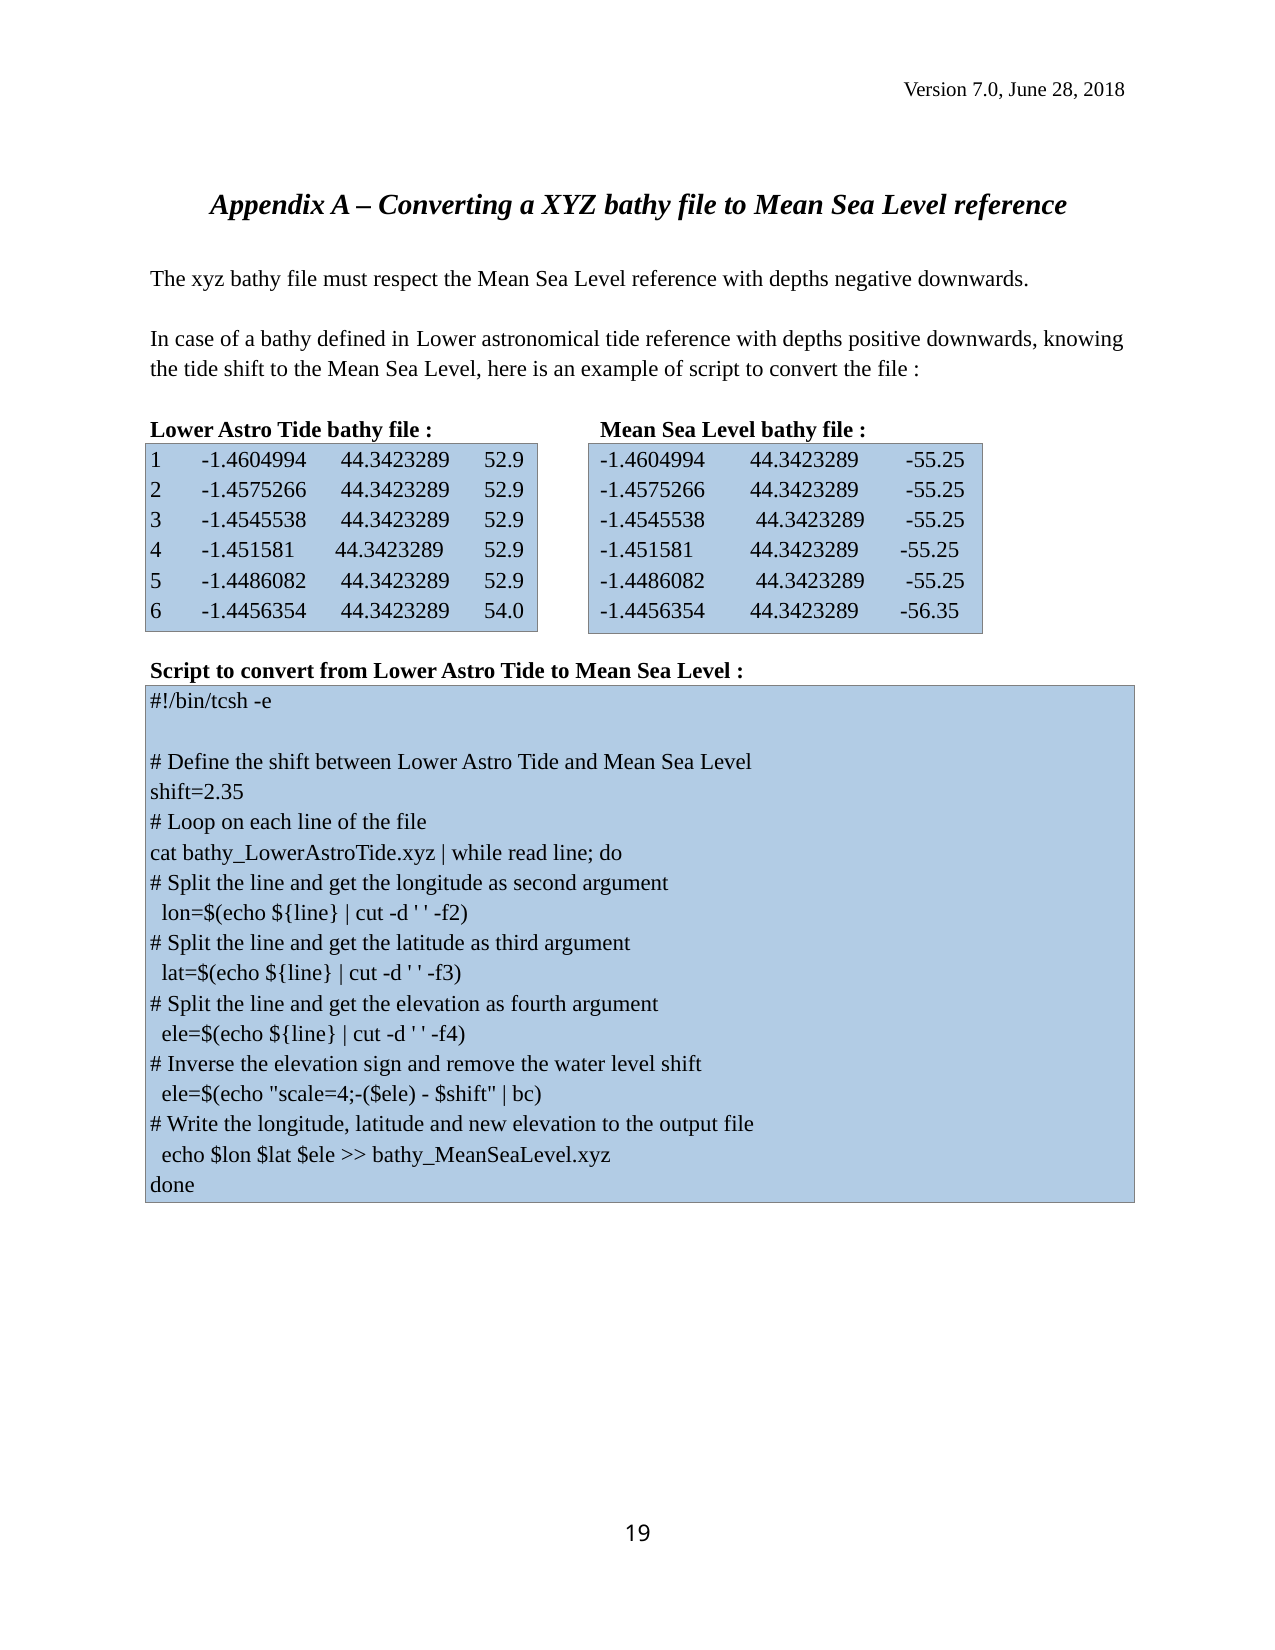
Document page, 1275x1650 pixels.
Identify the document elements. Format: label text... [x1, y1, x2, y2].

subtitle Appendix A – Converting a XYZ bathy file to Mean Sea Level reference [150, 187, 1125, 221]
text 1 -1.4604994 44.3423289 52.9 -1.4604994 44.3423289 -55.25 [983, 446, 1125, 472]
text Script to convert from Lower Astro Tide to Mean Sea Level : [150, 657, 1125, 684]
text 6 -1.4456354 44.3423289 54.0 -1.4456354 44.3423289 -56.35 [983, 597, 1125, 623]
text 1 -1.4604994 44.3423289 52.9 -1.4604994 44.3423289 -55.25 [538, 446, 588, 472]
text 4 -1.451581 44.3423289 52.9 -1.451581 44.3423289 -55.25 [538, 536, 588, 563]
text 5 -1.4486082 44.3423289 52.9 -1.4486082 44.3423289 -55.25 [538, 567, 588, 593]
text 2 -1.4575266 44.3423289 52.9 -1.4575266 44.3423289 -55.25 [538, 476, 588, 502]
text Lower Astro Tide bathy file : Mean Sea Level bathy file : [150, 416, 1125, 442]
text 5 -1.4486082 44.3423289 52.9 -1.4486082 44.3423289 -55.25 [983, 567, 1125, 593]
text 4 -1.451581 44.3423289 52.9 -1.451581 44.3423289 -55.25 [983, 536, 1125, 563]
text In case of a bathy defined in Lower astronomical tide reference with depths positive downwards, knowing the tide shift to the Mean Sea Level, here is an example of script to convert the file : [150, 325, 1125, 382]
text 3 -1.4545538 44.3423289 52.9 -1.4545538 44.3423289 -55.25 [538, 506, 588, 533]
text The xyz bathy file must respect the Mean Sea Level reference with depths negative downwards. [150, 264, 1125, 291]
text 3 -1.4545538 44.3423289 52.9 -1.4545538 44.3423289 -55.25 [983, 506, 1125, 533]
text 6 -1.4456354 44.3423289 54.0 -1.4456354 44.3423289 -56.35 [538, 597, 588, 623]
text 2 -1.4575266 44.3423289 52.9 -1.4575266 44.3423289 -55.25 [983, 476, 1125, 502]
